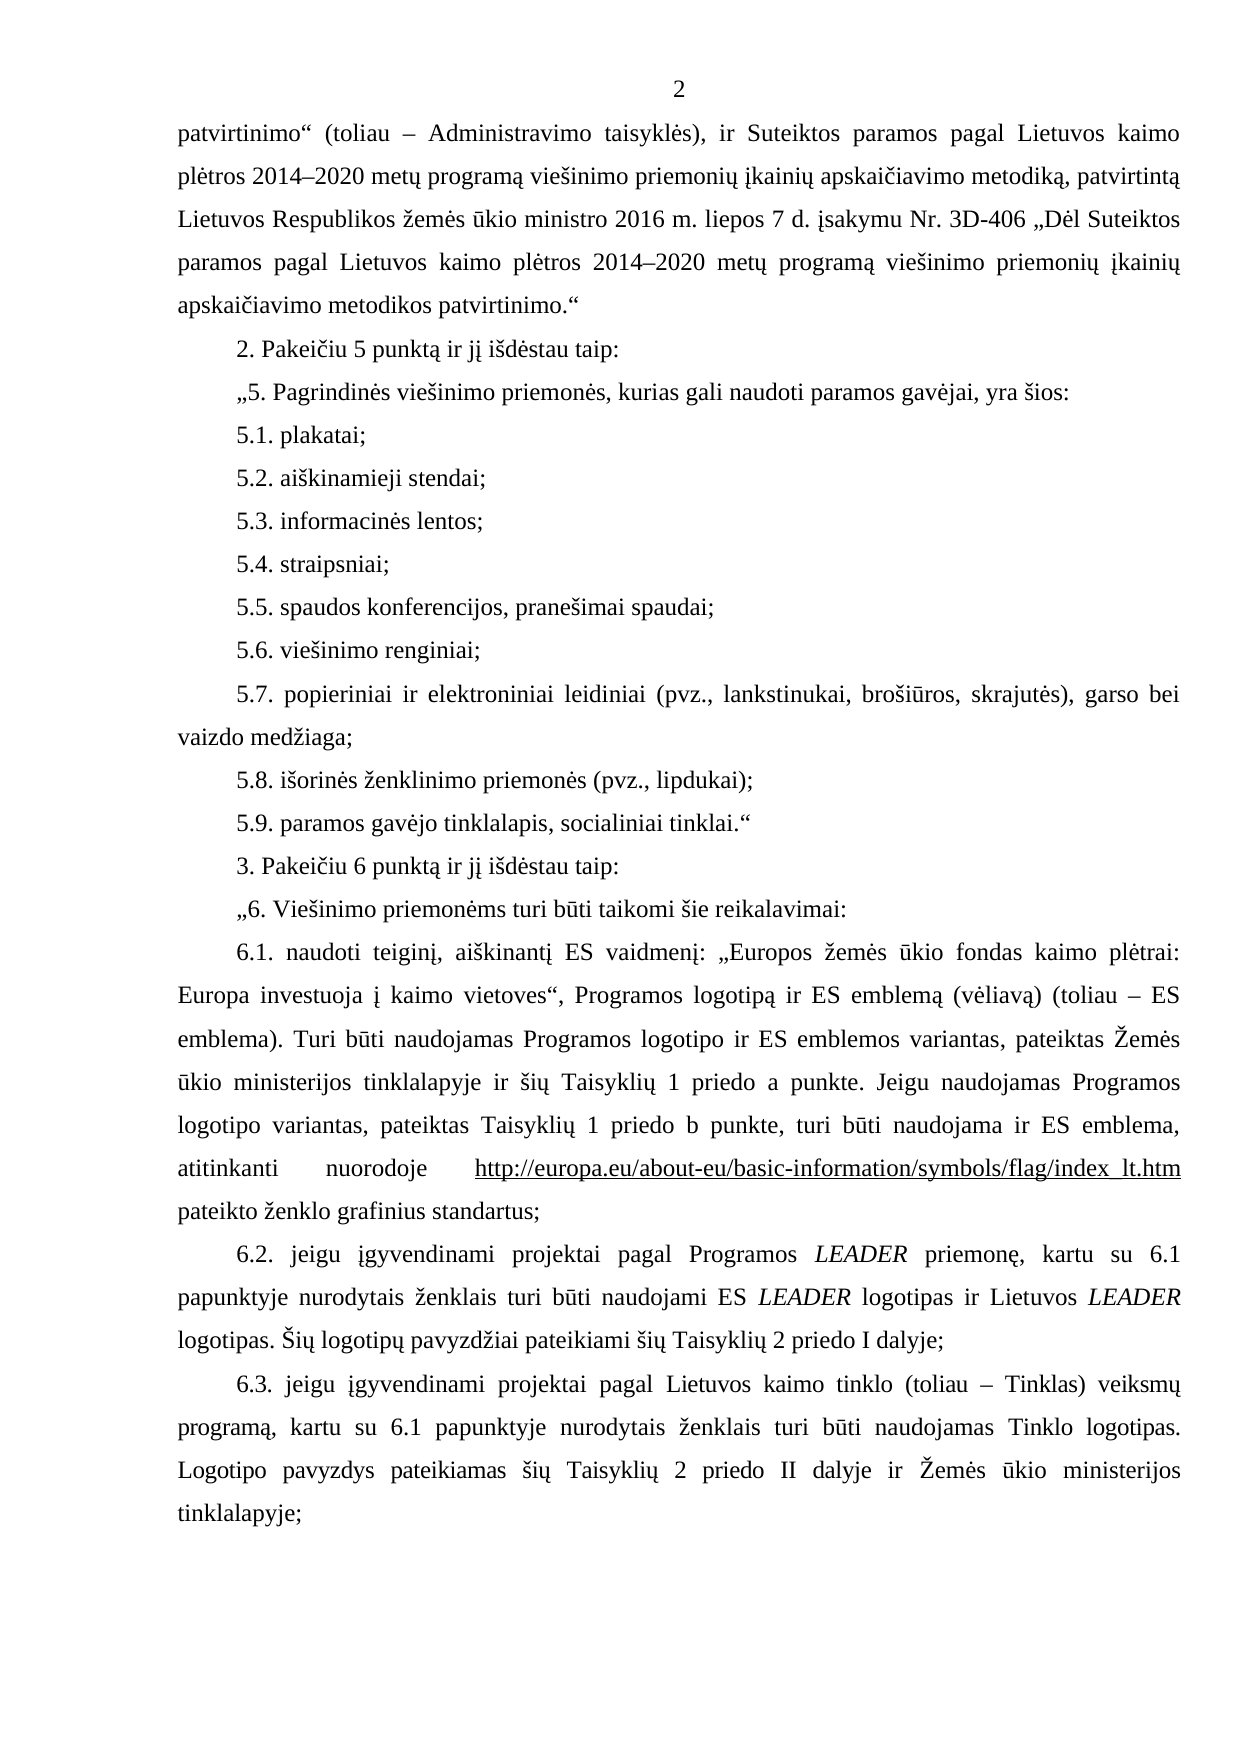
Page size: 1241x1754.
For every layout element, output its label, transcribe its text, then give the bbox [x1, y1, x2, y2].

text 5.7. popieriniai ir elektroniniai leidiniai (pvz., lankstinukai, brošiūros, skrajutės), garso bei vaizdo medžiaga; [177, 679, 1181, 751]
text 3. Pakeičiu 6 punktą ir jį išdėstau taip: [177, 851, 1181, 880]
text 2. Pakeičiu 5 punktą ir jį išdėstau taip: [177, 334, 1181, 362]
text 5.3. informacinės lentos; [177, 506, 1181, 535]
text 6.1. naudoti teiginį, aiškinantį ES vaidmenį: „Europos žemės ūkio fondas kaimo plėtrai: Europa investuoja į kaimo vietoves“, Programos logotipą ir ES emblemą (vėliavą) (toliau – ES emblema). Turi būti naudojamas Programos logotipo ir ES emblemos variantas, pateiktas Žemės ūkio ministerijos tinklalapyje ir šių Taisyklių 1 priedo a punkte. Jeigu naudojamas Programos logotipo variantas, pateiktas Taisyklių 1 priedo b punkte, turi būti naudojama ir ES emblema, atitinkanti nuorodoje http://europa.eu/about-eu/basic-information/symbols/flag/index_lt.htm pateikto ženklo grafinius standartus; [177, 937, 1181, 1225]
text „5. Pagrindinės viešinimo priemonės, kurias gali naudoti paramos gavėjai, yra šios: [177, 377, 1181, 406]
text „6. Viešinimo priemonėms turi būti taikomi šie reikalavimai: [177, 894, 1181, 923]
text 6.3. jeigu įgyvendinami projektai pagal Lietuvos kaimo tinklo (toliau – Tinklas) veiksmų programą, kartu su 6.1 papunktyje nurodytais ženklais turi būti naudojamas Tinklo logotipas. Logotipo pavyzdys pateikiamas šių Taisyklių 2 priedo II dalyje ir Žemės ūkio ministerijos tinklalapyje; [177, 1369, 1181, 1527]
text 6.2. jeigu įgyvendinami projektai pagal Programos LEADER priemonę, kartu su 6.1 papunktyje nurodytais ženklais turi būti naudojami ES LEADER logotipas ir Lietuvos LEADER logotipas. Šių logotipų pavyzdžiai pateikiami šių Taisyklių 2 priedo I dalyje; [177, 1239, 1181, 1354]
text 5.6. viešinimo renginiai; [177, 636, 1181, 664]
text patvirtinimo“ (toliau – Administravimo taisyklės), ir Suteiktos paramos pagal Lietuvos kaimo plėtros 2014–2020 metų programą viešinimo priemonių įkainių apskaičiavimo metodiką, patvirtintą Lietuvos Respublikos žemės ūkio ministro 2016 m. liepos 7 d. įsakymu Nr. 3D-406 „Dėl Suteiktos paramos pagal Lietuvos kaimo plėtros 2014–2020 metų programą viešinimo priemonių įkainių apskaičiavimo metodikos patvirtinimo.“ [177, 118, 1181, 319]
text 5.5. spaudos konferencijos, pranešimai spaudai; [177, 592, 1181, 621]
text 5.2. aiškinamieji stendai; [177, 463, 1181, 492]
text 5.8. išorinės ženklinimo priemonės (pvz., lipdukai); [177, 765, 1181, 794]
text 5.4. straipsniai; [177, 549, 1181, 578]
text 5.1. plakatai; [177, 420, 1181, 449]
text 5.9. paramos gavėjo tinklalapis, socialiniai tinklai.“ [177, 808, 1181, 837]
